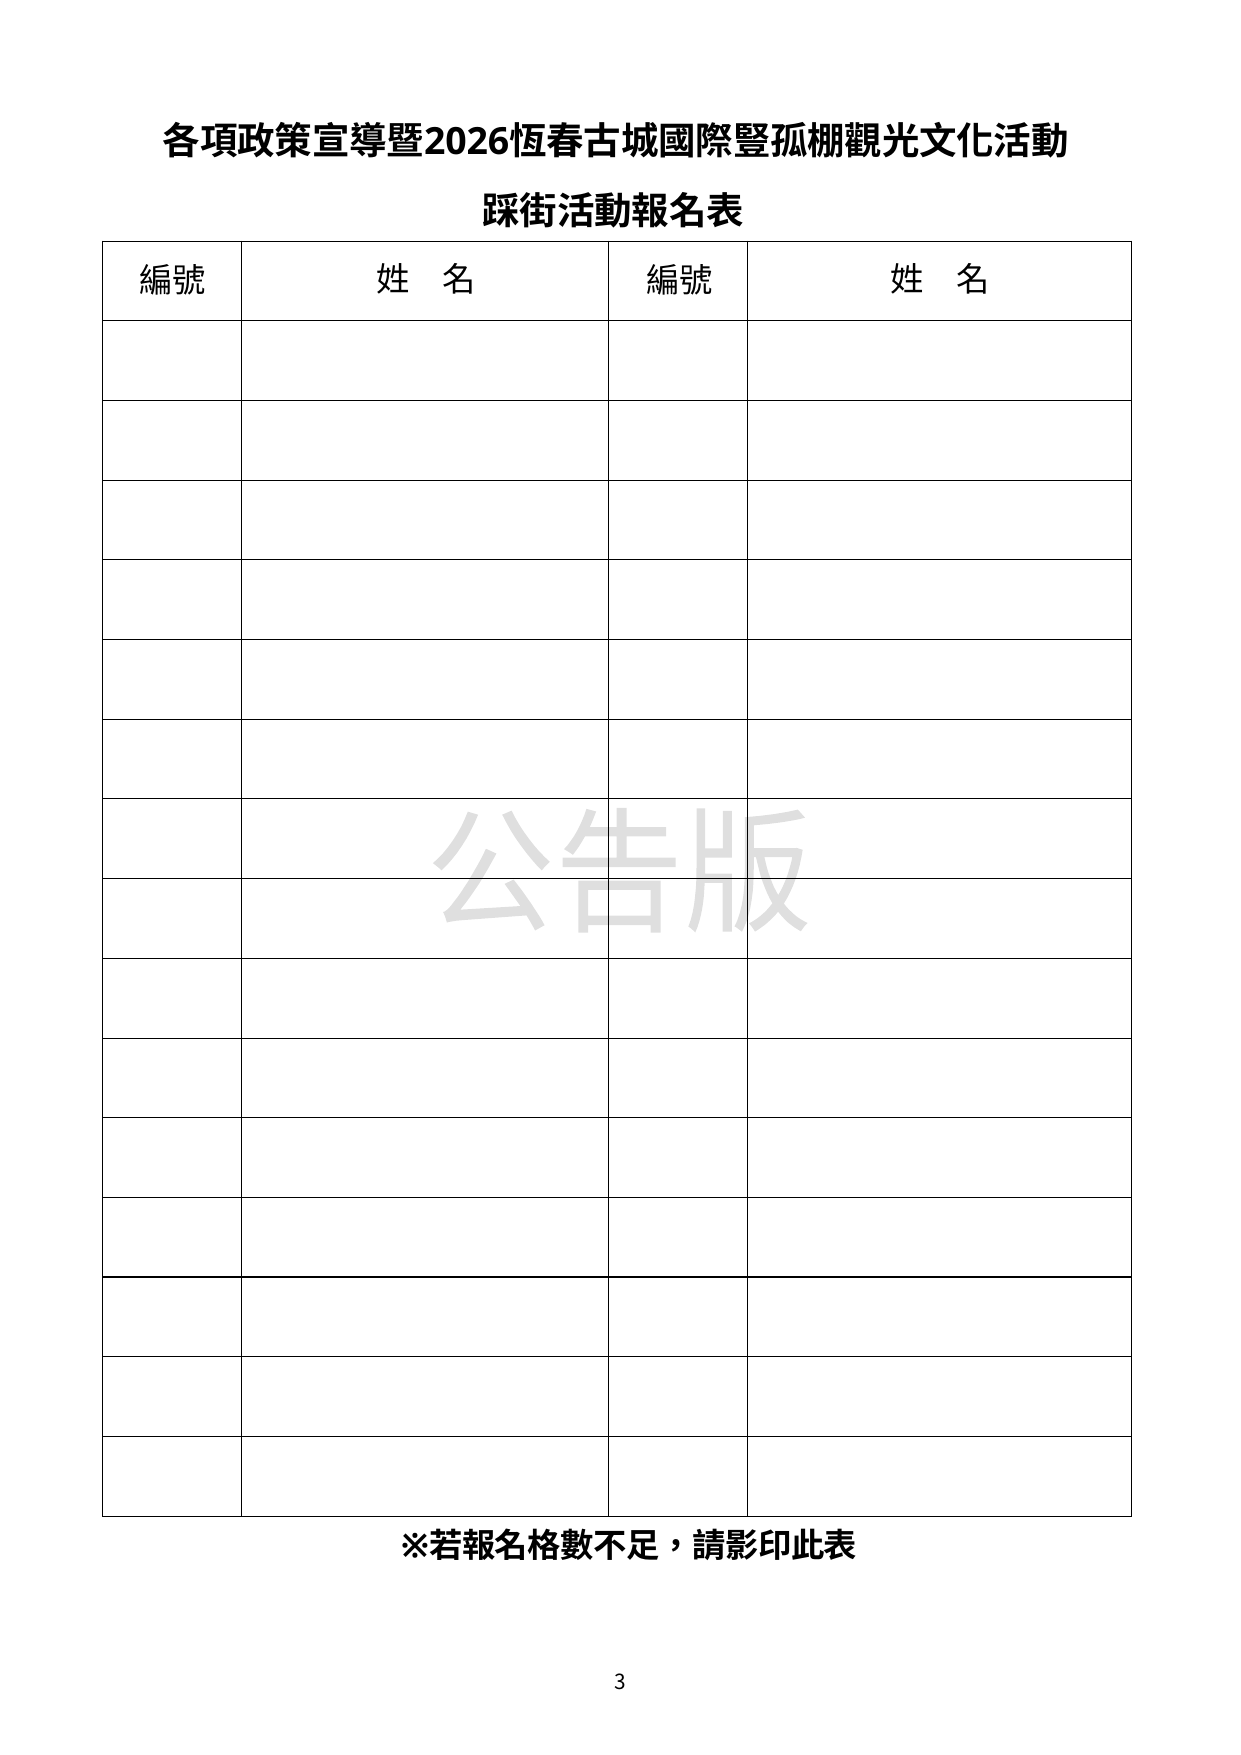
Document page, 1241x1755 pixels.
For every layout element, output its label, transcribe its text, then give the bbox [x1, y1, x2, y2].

table_cell [242, 640, 608, 719]
table_cell [242, 959, 608, 1037]
table_cell [748, 560, 1131, 639]
table_cell [98, 1197, 102, 1276]
table_cell 姓 名 [748, 242, 1131, 320]
table_cell [748, 879, 1131, 958]
table_cell [103, 1039, 241, 1117]
table_cell [748, 720, 1131, 798]
table_cell [98, 559, 102, 639]
table_cell [242, 481, 608, 559]
table_cell [609, 879, 747, 958]
table_cell [609, 837, 616, 857]
table_cell [462, 879, 519, 909]
table_cell [1121, 169, 1131, 241]
table_cell [98, 639, 102, 719]
table_cell [98, 320, 102, 400]
table_cell [103, 401, 241, 479]
table_cell [98, 958, 102, 1037]
table_cell [103, 959, 241, 1037]
table_cell [103, 1118, 241, 1197]
table_cell [242, 1198, 608, 1276]
table_cell [98, 719, 102, 798]
table_cell [609, 890, 650, 915]
table_cell [589, 890, 608, 915]
table_cell [748, 1198, 1131, 1276]
table_cell [98, 480, 102, 559]
table_cell [748, 799, 1131, 878]
table_cell [103, 640, 241, 719]
table_cell [242, 1039, 608, 1117]
table_cell [242, 720, 608, 798]
table_cell [609, 401, 747, 479]
table_cell [748, 1118, 1131, 1197]
table_cell [103, 720, 241, 798]
table_cell 踩街活動報名表 [98, 169, 1121, 241]
table_cell [103, 799, 241, 878]
table_cell [242, 560, 608, 639]
table_cell [98, 798, 102, 878]
table_header 各項政策宣導暨2026恆春古城國際豎孤棚觀光文化活動 [98, 107, 1121, 169]
table_cell [748, 1278, 1131, 1356]
table_cell [754, 858, 760, 878]
table_cell [103, 1437, 241, 1516]
table_cell 姓 名 [242, 242, 608, 320]
table_cell [98, 241, 102, 320]
table_cell [98, 878, 102, 958]
table_cell [242, 799, 608, 878]
table_cell [242, 1278, 608, 1356]
table_cell [609, 560, 747, 639]
table_cell [242, 321, 608, 400]
table_cell [103, 560, 241, 639]
table_cell [98, 400, 102, 479]
table_cell [609, 640, 747, 719]
table_cell [609, 959, 747, 1037]
table_cell [609, 720, 747, 798]
table_cell [748, 640, 1131, 719]
table_cell [748, 1437, 1131, 1516]
table_cell [748, 959, 1131, 1037]
table_cell [772, 879, 785, 893]
table_cell [609, 799, 747, 878]
table_cell [609, 1437, 747, 1516]
table_cell 編號 [103, 242, 241, 320]
table_cell 編號 [609, 242, 747, 320]
table_cell [748, 321, 1131, 400]
table_cell [242, 1118, 608, 1197]
table_cell [98, 1117, 102, 1197]
table_cell [242, 1437, 608, 1516]
table_cell [98, 1276, 102, 1356]
table_cell [98, 1436, 102, 1516]
table_header [1121, 107, 1131, 169]
table_cell [609, 1198, 747, 1276]
table_cell [748, 879, 771, 923]
table_cell [103, 1357, 241, 1436]
table_cell [242, 1357, 608, 1436]
table_cell [748, 1357, 1131, 1436]
table_cell [242, 401, 608, 479]
table_cell [609, 1278, 747, 1356]
table_cell [609, 481, 747, 559]
table_cell [98, 1356, 102, 1436]
table_cell [242, 879, 608, 958]
table_cell [609, 1118, 747, 1197]
table_cell [103, 1198, 241, 1276]
table_cell [748, 481, 1131, 559]
table_cell [765, 858, 791, 878]
table_cell [748, 401, 1131, 479]
table_cell [103, 879, 241, 958]
table_cell [103, 1278, 241, 1356]
table_cell [103, 321, 241, 400]
text ※若報名格數不足，請影印此表 [116, 1518, 1143, 1567]
table_cell [98, 1038, 102, 1117]
table_cell [609, 1039, 747, 1117]
table_cell [748, 1039, 1131, 1117]
table_cell [103, 481, 241, 559]
table_cell [609, 321, 747, 400]
table_cell [609, 1357, 747, 1436]
